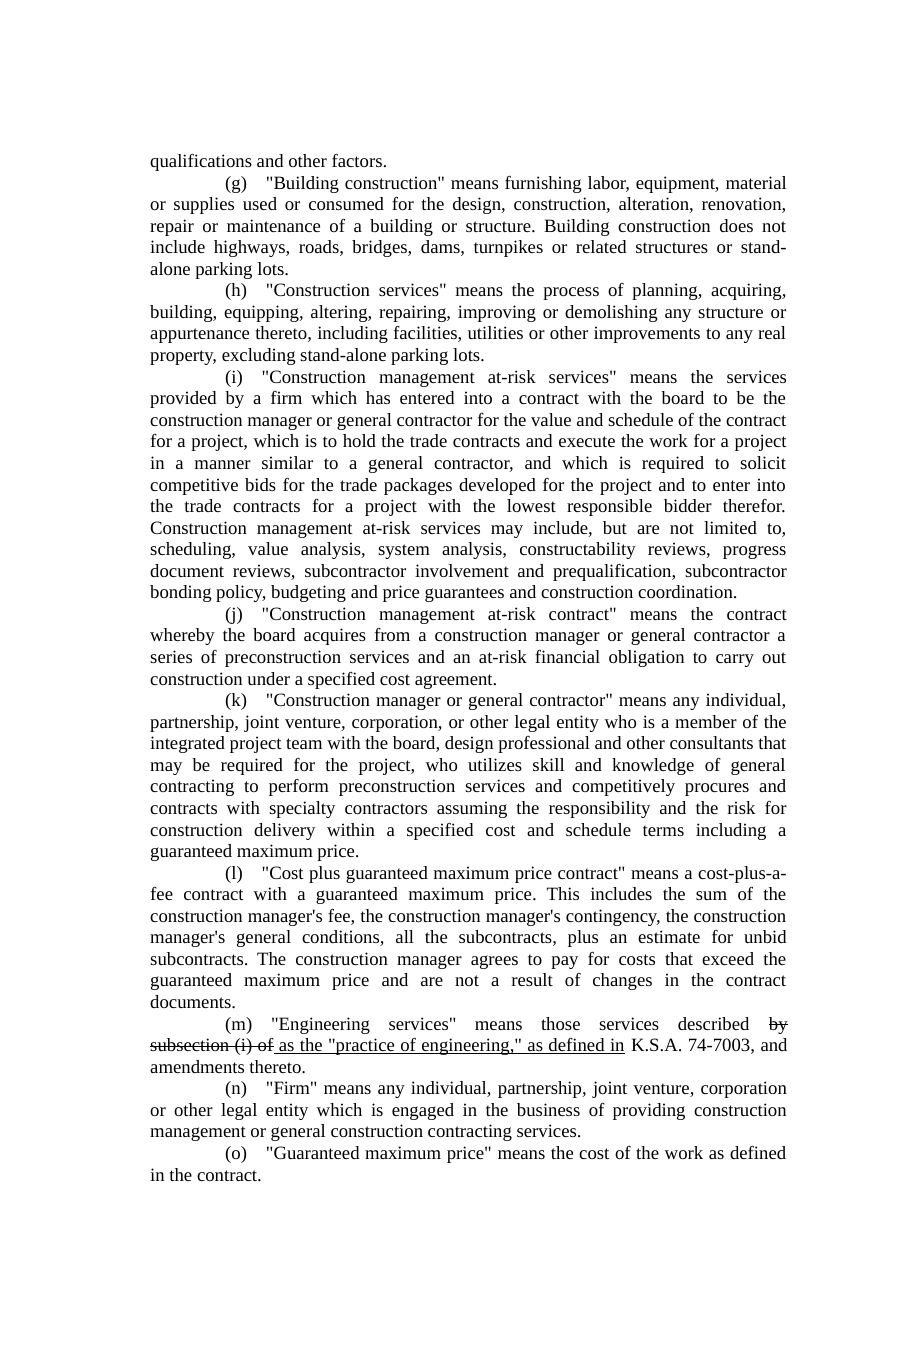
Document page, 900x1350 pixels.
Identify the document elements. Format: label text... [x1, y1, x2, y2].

text (n) "Firm" means any individual, partnership, joint venture, corporation or other legal entity which is engaged in the business of providing construction management or general construction contracting services. [150, 1077, 787, 1142]
text (i) "Construction management at-risk services" means the services provided by a firm which has entered into a contract with the board to be the construction manager or general contractor for the value and schedule of the contract for a project, which is to hold the trade contracts and execute the work for a project in a manner similar to a general contractor, and which is required to solicit competitive bids for the trade packages developed for the project and to enter into the trade contracts for a project with the lowest responsible bidder therefor. Construction management at-risk services may include, but are not limited to, scheduling, value analysis, system analysis, constructability reviews, progress document reviews, subcontractor involvement and prequalification, subcontractor bonding policy, budgeting and price guarantees and construction coordination. [150, 366, 787, 603]
text (h) "Construction services" means the process of planning, acquiring, building, equipping, altering, repairing, improving or demolishing any structure or appurtenance thereto, including facilities, utilities or other improvements to any real property, excluding stand-alone parking lots. [150, 279, 787, 366]
text (g) "Building construction" means furnishing labor, equipment, material or supplies used or consumed for the design, construction, alteration, renovation, repair or maintenance of a building or structure. Building construction does not include highways, roads, bridges, dams, turnpikes or related structures or stand-alone parking lots. [150, 172, 787, 279]
text (m) "Engineering services" means those services described by subsection (i) of as the "practice of engineering," as defined in K.S.A. 74-7003, and amendments thereto. [150, 1012, 787, 1077]
text (j) "Construction management at-risk contract" means the contract whereby the board acquires from a construction manager or general contractor a series of preconstruction services and an at-risk financial obligation to carry out construction under a specified cost agreement. [150, 603, 787, 689]
text (l) "Cost plus guaranteed maximum price contract" means a cost-plus-a-fee contract with a guaranteed maximum price. This includes the sum of the construction manager's fee, the construction manager's contingency, the construction manager's general conditions, all the subcontracts, plus an estimate for unbid subcontracts. The construction manager agrees to pay for costs that exceed the guaranteed maximum price and are not a result of changes in the contract documents. [150, 862, 787, 1012]
text (k) "Construction manager or general contractor" means any individual, partnership, joint venture, corporation, or other legal entity who is a member of the integrated project team with the board, design professional and other consultants that may be required for the project, who utilizes skill and knowledge of general contracting to perform preconstruction services and competitively procures and contracts with specialty contractors assuming the responsibility and the risk for construction delivery within a specified cost and schedule terms including a guaranteed maximum price. [150, 689, 787, 862]
text qualifications and other factors. [150, 150, 787, 172]
text (o) "Guaranteed maximum price" means the cost of the work as defined in the contract. [150, 1142, 787, 1185]
